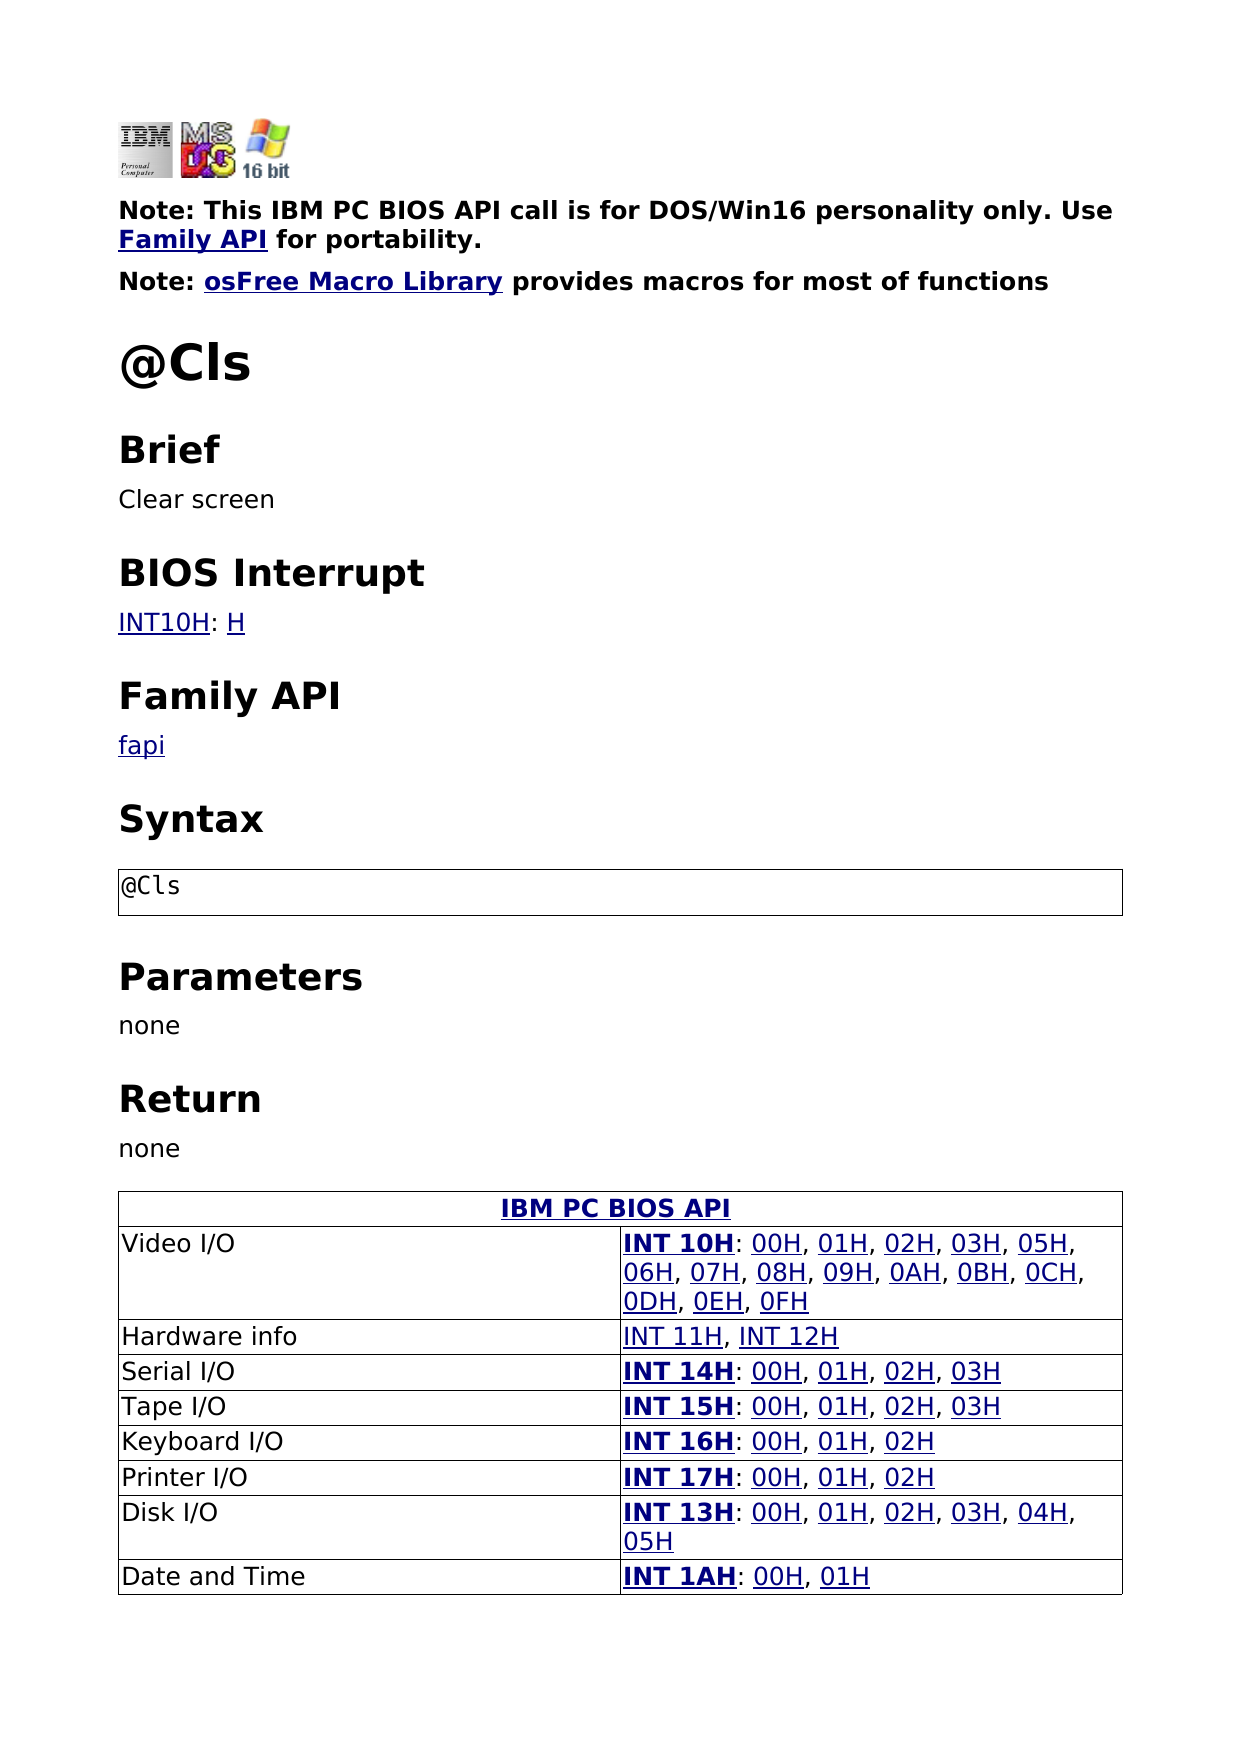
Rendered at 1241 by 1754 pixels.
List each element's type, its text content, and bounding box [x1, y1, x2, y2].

table_cell Video I/O [119, 1227, 620, 1319]
text Note: This IBM PC BIOS API call is for DOS/Win16 personality only. Use Family API for portability. [118, 196, 1122, 254]
subtitle BIOS Interrupt [118, 552, 1122, 596]
table_cell INT 10H: 00H, 01H, 02H, 03H, 05H, 06H, 07H, 08H, 09H, 0AH, 0BH, 0CH, 0DH, 0EH, 0FH [621, 1227, 1122, 1319]
subtitle Syntax [118, 798, 1122, 841]
table_cell Tape I/O [119, 1391, 620, 1424]
picture [180, 122, 236, 178]
subtitle Parameters [118, 955, 1122, 999]
table_header @Cls [119, 870, 1122, 915]
table_cell INT 14H: 00H, 01H, 02H, 03H [621, 1355, 1122, 1389]
text fapi [118, 731, 1122, 760]
table_cell Disk I/O [119, 1496, 620, 1559]
text INT10H: H [118, 608, 1122, 637]
picture [118, 122, 173, 178]
table_cell Serial I/O [119, 1355, 620, 1389]
table_cell INT 15H: 00H, 01H, 02H, 03H [621, 1391, 1122, 1424]
text none [118, 1011, 1122, 1041]
table_cell INT 16H: 00H, 01H, 02H [621, 1426, 1122, 1460]
table_cell INT 11H, INT 12H [621, 1320, 1122, 1354]
table_cell INT 17H: 00H, 01H, 02H [621, 1461, 1122, 1495]
table_cell Date and Time [119, 1560, 620, 1594]
subtitle Return [118, 1078, 1122, 1122]
text none [118, 1134, 1122, 1163]
table_header IBM PC BIOS API [119, 1192, 1122, 1226]
table_cell Printer I/O [119, 1461, 620, 1495]
subtitle @Cls [118, 333, 1122, 392]
table_cell Keyboard I/O [119, 1426, 620, 1460]
table_cell INT 13H: 00H, 01H, 02H, 03H, 04H, 05H [621, 1496, 1122, 1559]
picture [243, 118, 291, 178]
text Note: osFree Macro Library provides macros for most of functions [118, 267, 1122, 296]
table_cell INT 1AH: 00H, 01H [621, 1560, 1122, 1594]
subtitle Family API [118, 675, 1122, 718]
subtitle Brief [118, 429, 1122, 473]
table_cell Hardware info [119, 1320, 620, 1354]
text Clear screen [118, 485, 1122, 514]
